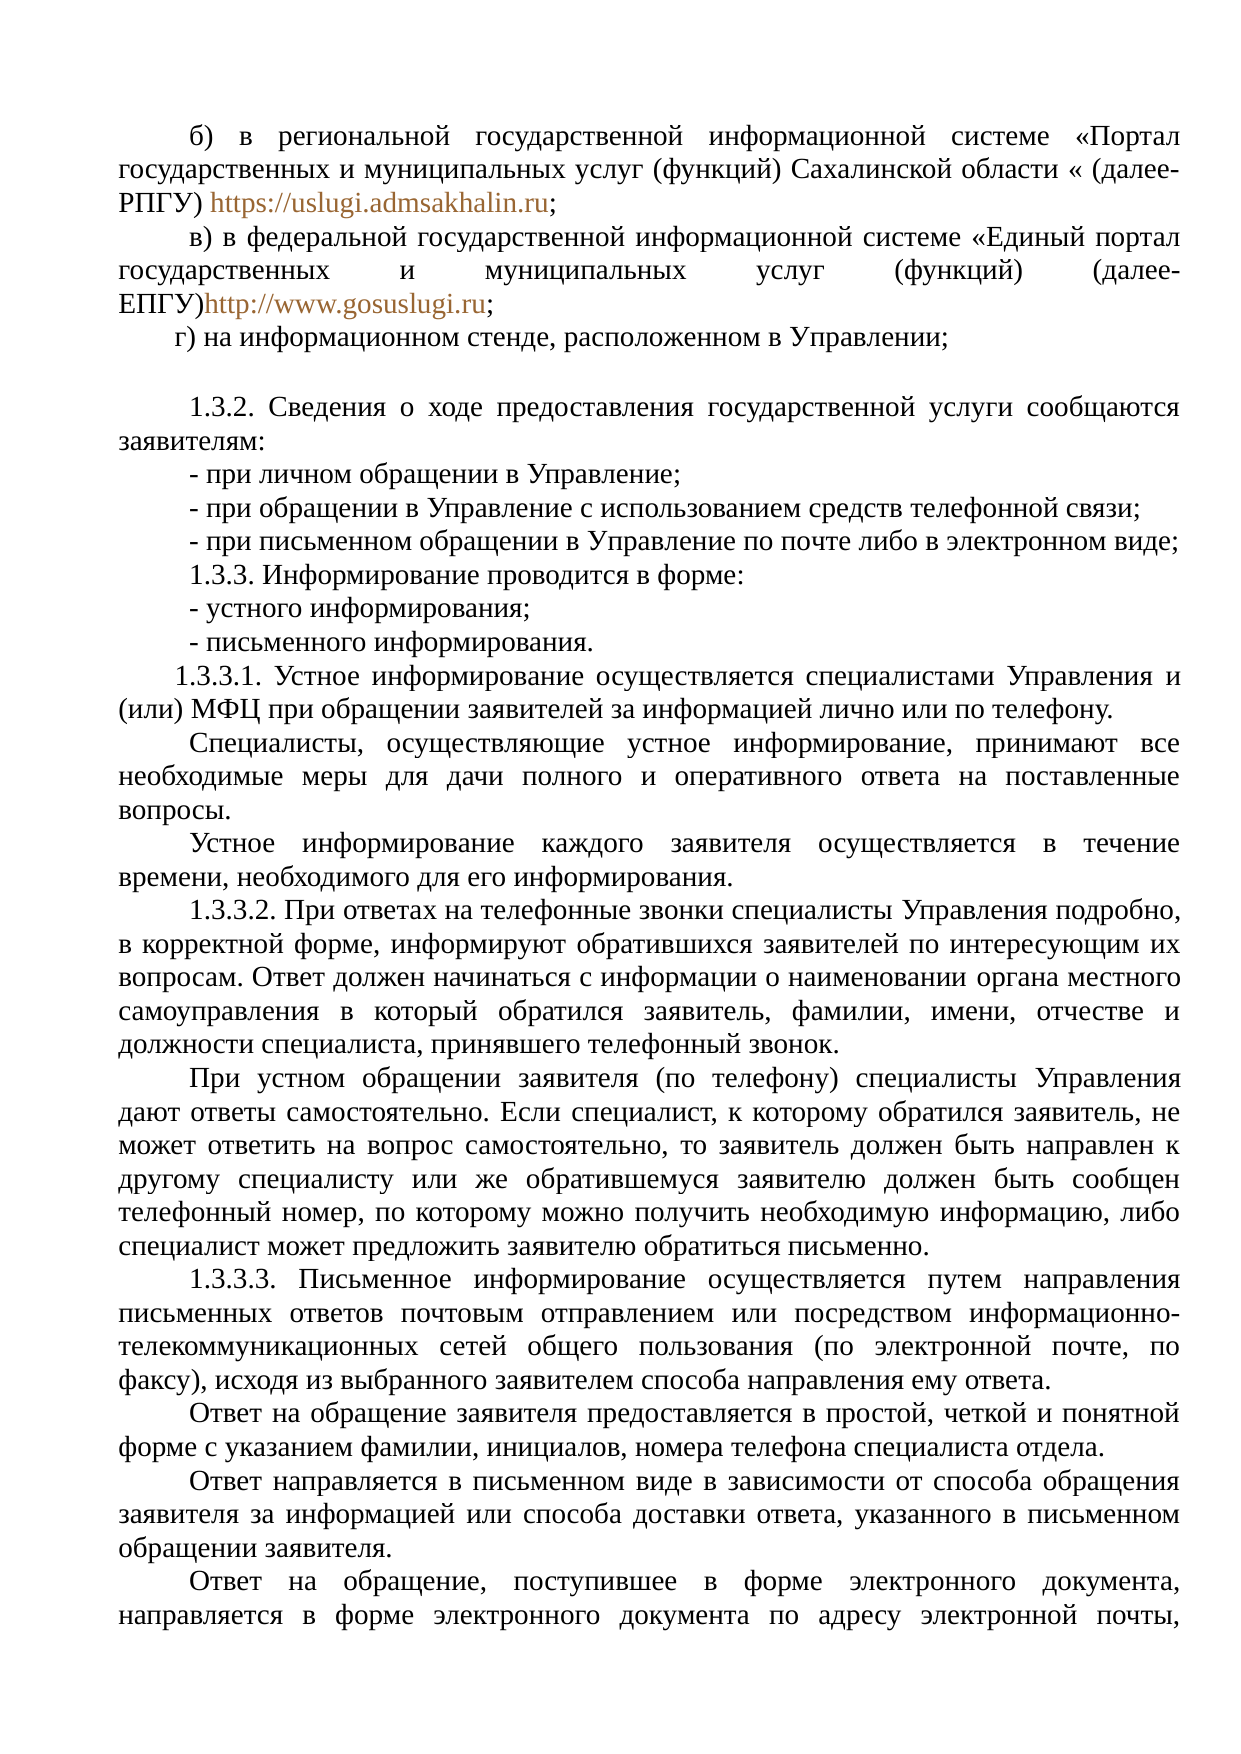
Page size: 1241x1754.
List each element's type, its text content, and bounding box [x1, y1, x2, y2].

text Ответ направляется в письменном виде в зависимости от способа обращения заявителя за информацией или способа доставки ответа, указанного в письменном обращении заявителя. [118, 1463, 1181, 1563]
text - письменного информирования. [118, 624, 1181, 658]
text Устное информирование каждого заявителя осуществляется в течение времени, необходимого для его информирования. [118, 825, 1181, 892]
text - при письменном обращении в Управление по почте либо в электронном виде; [118, 523, 1181, 557]
text Ответ на обращение, поступившее в форме электронного документа, направляется в форме электронного документа по адресу электронной почты, [118, 1563, 1181, 1630]
text 1.3.3.3. Письменное информирование осуществляется путем направления письменных ответов почтовым отправлением или посредством информационно-телекоммуникационных сетей общего пользования (по электронной почте, по факсу), исходя из выбранного заявителем способа направления ему ответа. [118, 1261, 1181, 1396]
text 1.3.3.1. Устное информирование осуществляется специалистами Управления и (или) МФЦ при обращении заявителей за информацией лично или по телефону. [118, 658, 1181, 725]
text - при обращении в Управление с использованием средств телефонной связи; [118, 490, 1181, 523]
text При устном обращении заявителя (по телефону) специалисты Управления дают ответы самостоятельно. Если специалист, к которому обратился заявитель, не может ответить на вопрос самостоятельно, то заявитель должен быть направлен к другому специалисту или же обратившемуся заявителю должен быть сообщен телефонный номер, по которому можно получить необходимую информацию, либо специалист может предложить заявителю обратиться письменно. [118, 1060, 1181, 1261]
text 1.3.3. Информирование проводится в форме: [118, 557, 1181, 591]
text б) в региональной государственной информационной системе «Портал государственных и муниципальных услуг (функций) Сахалинской области « (далее-РПГУ) https://uslugi.admsakhalin.ru; [118, 118, 1181, 219]
text - при личном обращении в Управление; [118, 456, 1181, 490]
text Ответ на обращение заявителя предоставляется в простой, четкой и понятной форме с указанием фамилии, инициалов, номера телефона специалиста отдела. [118, 1396, 1181, 1463]
text 1.3.3.2. При ответах на телефонные звонки специалисты Управления подробно, в корректной форме, информируют обратившихся заявителей по интересующим их вопросам. Ответ должен начинаться с информации о наименовании органа местного самоуправления в который обратился заявитель, фамилии, имени, отчестве и должности специалиста, принявшего телефонный звонок. [118, 892, 1181, 1060]
text Специалисты, осуществляющие устное информирование, принимают все необходимые меры для дачи полного и оперативного ответа на поставленные вопросы. [118, 725, 1181, 825]
text 1.3.2. Сведения о ходе предоставления государственной услуги сообщаются заявителям: [118, 389, 1181, 456]
text г) на информационном стенде, расположенном в Управлении; [118, 319, 1181, 353]
text в) в федеральной государственной информационной системе «Единый портал государственных и муниципальных услуг (функций) (далее-ЕПГУ)http://www.gosuslugi.ru; [118, 219, 1181, 319]
text - устного информирования; [118, 591, 1181, 624]
